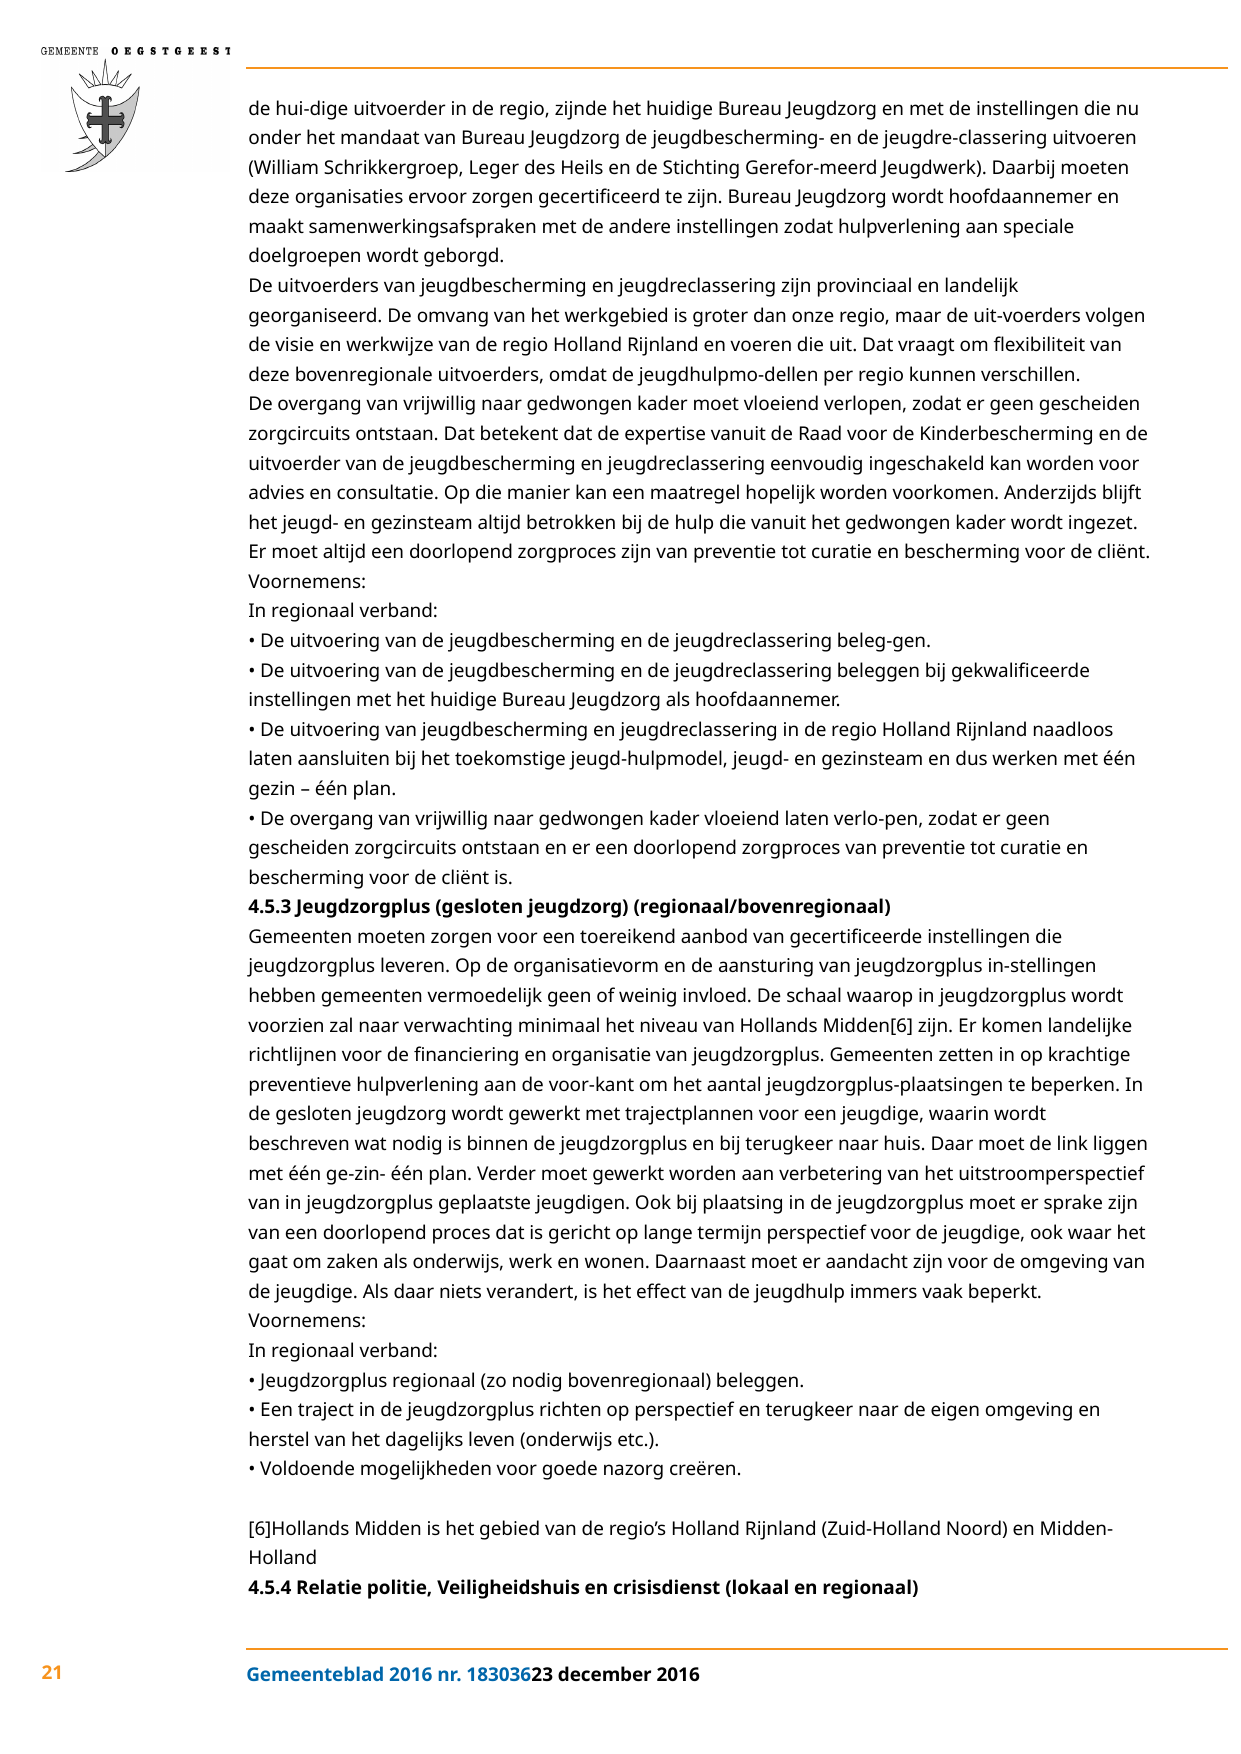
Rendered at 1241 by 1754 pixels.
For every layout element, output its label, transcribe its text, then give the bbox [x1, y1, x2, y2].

text • Een traject in de jeugdzorgplus richten op perspectief en terugkeer naar de eigen omgeving en herstel van het dagelijks leven (onderwijs etc.). [248, 1396, 1152, 1452]
text In regionaal verband: [248, 598, 1152, 623]
text 4.5.4 Relatie politie, Veiligheidshuis en crisisdienst (lokaal en regionaal) [248, 1574, 1152, 1600]
text [6]Hollands Midden is het gebied van de regio’s Holland Rijnland (Zuid-Holland Noord) en Midden-Holland [248, 1515, 1152, 1570]
picture [41, 47, 231, 172]
text • De overgang van vrijwillig naar gedwongen kader vloeiend laten verlo-pen, zodat er geen gescheiden zorgcircuits ontstaan en er een doorlopend zorgproces van preventie tot curatie en bescherming voor de cliënt is. [248, 805, 1152, 890]
text • De uitvoering van jeugdbescherming en jeugdreclassering in de regio Holland Rijnland naadloos laten aansluiten bij het toekomstige jeugd-hulpmodel, jeugd- en gezinsteam en dus werken met één gezin – één plan. [248, 716, 1152, 801]
text 4.5.3 Jeugdzorgplus (gesloten jeugdzorg) (regionaal/bovenregionaal) [248, 893, 1152, 919]
text Voornemens: [248, 1308, 1152, 1333]
text De uitvoerders van jeugdbescherming en jeugdreclassering zijn provinciaal en landelijk georganiseerd. De omvang van het werkgebied is groter dan onze regio, maar de uit-voerders volgen de visie en werkwijze van de regio Holland Rijnland en voeren die uit. Dat vraagt om flexibiliteit van deze bovenregionale uitvoerders, omdat de jeugdhulpmo-dellen per regio kunnen verschillen. [248, 272, 1152, 387]
text Voornemens: [248, 568, 1152, 594]
text • De uitvoering van de jeugdbescherming en de jeugdreclassering beleggen bij gekwalificeerde instellingen met het huidige Bureau Jeugdzorg als hoofdaannemer. [248, 657, 1152, 712]
text • Jeugdzorgplus regionaal (zo nodig bovenregionaal) beleggen. [248, 1367, 1152, 1393]
text De overgang van vrijwillig naar gedwongen kader moet vloeiend verlopen, zodat er geen gescheiden zorgcircuits ontstaan. Dat betekent dat de expertise vanuit de Raad voor de Kinderbescherming en de uitvoerder van de jeugdbescherming en jeugdreclassering eenvoudig ingeschakeld kan worden voor advies en consultatie. Op die manier kan een maatregel hopelijk worden voorkomen. Anderzijds blijft het jeugd- en gezinsteam altijd betrokken bij de hulp die vanuit het gedwongen kader wordt ingezet. Er moet altijd een doorlopend zorgproces zijn van preventie tot curatie en bescherming voor de cliënt. [248, 391, 1152, 564]
text • De uitvoering van de jeugdbescherming en de jeugdreclassering beleg-gen. [248, 627, 1152, 653]
text In regionaal verband: [248, 1337, 1152, 1363]
text • Voldoende mogelijkheden voor goede nazorg creëren. [248, 1456, 1152, 1481]
text de hui-dige uitvoerder in de regio, zijnde het huidige Bureau Jeugdzorg en met de instellingen die nu onder het mandaat van Bureau Jeugdzorg de jeugdbescherming- en de jeugdre-classering uitvoeren (William Schrikkergroep, Leger des Heils en de Stichting Gerefor-meerd Jeugdwerk). Daarbij moeten deze organisaties ervoor zorgen gecertificeerd te zijn. Bureau Jeugdzorg wordt hoofdaannemer en maakt samenwerkingsafspraken met de andere instellingen zodat hulpverlening aan speciale doelgroepen wordt geborgd. [248, 95, 1152, 268]
text Gemeenten moeten zorgen voor een toereikend aanbod van gecertificeerde instellingen die jeugdzorgplus leveren. Op de organisatievorm en de aansturing van jeugdzorgplus in-stellingen hebben gemeenten vermoedelijk geen of weinig invloed. De schaal waarop in jeugdzorgplus wordt voorzien zal naar verwachting minimaal het niveau van Hollands Midden[6] zijn. Er komen landelijke richtlijnen voor de financiering en organisatie van jeugdzorgplus. Gemeenten zetten in op krachtige preventieve hulpverlening aan de voor-kant om het aantal jeugdzorgplus-plaatsingen te beperken. In de gesloten jeugdzorg wordt gewerkt met trajectplannen voor een jeugdige, waarin wordt beschreven wat nodig is binnen de jeugdzorgplus en bij terugkeer naar huis. Daar moet de link liggen met één ge-zin- één plan. Verder moet gewerkt worden aan verbetering van het uitstroomperspectief van in jeugdzorgplus geplaatste jeugdigen. Ook bij plaatsing in de jeugdzorgplus moet er sprake zijn van een doorlopend proces dat is gericht op lange termijn perspectief voor de jeugdige, ook waar het gaat om zaken als onderwijs, werk en wonen. Daarnaast moet er aandacht zijn voor de omgeving van de jeugdige. Als daar niets verandert, is het effect van de jeugdhulp immers vaak beperkt. [248, 923, 1152, 1304]
